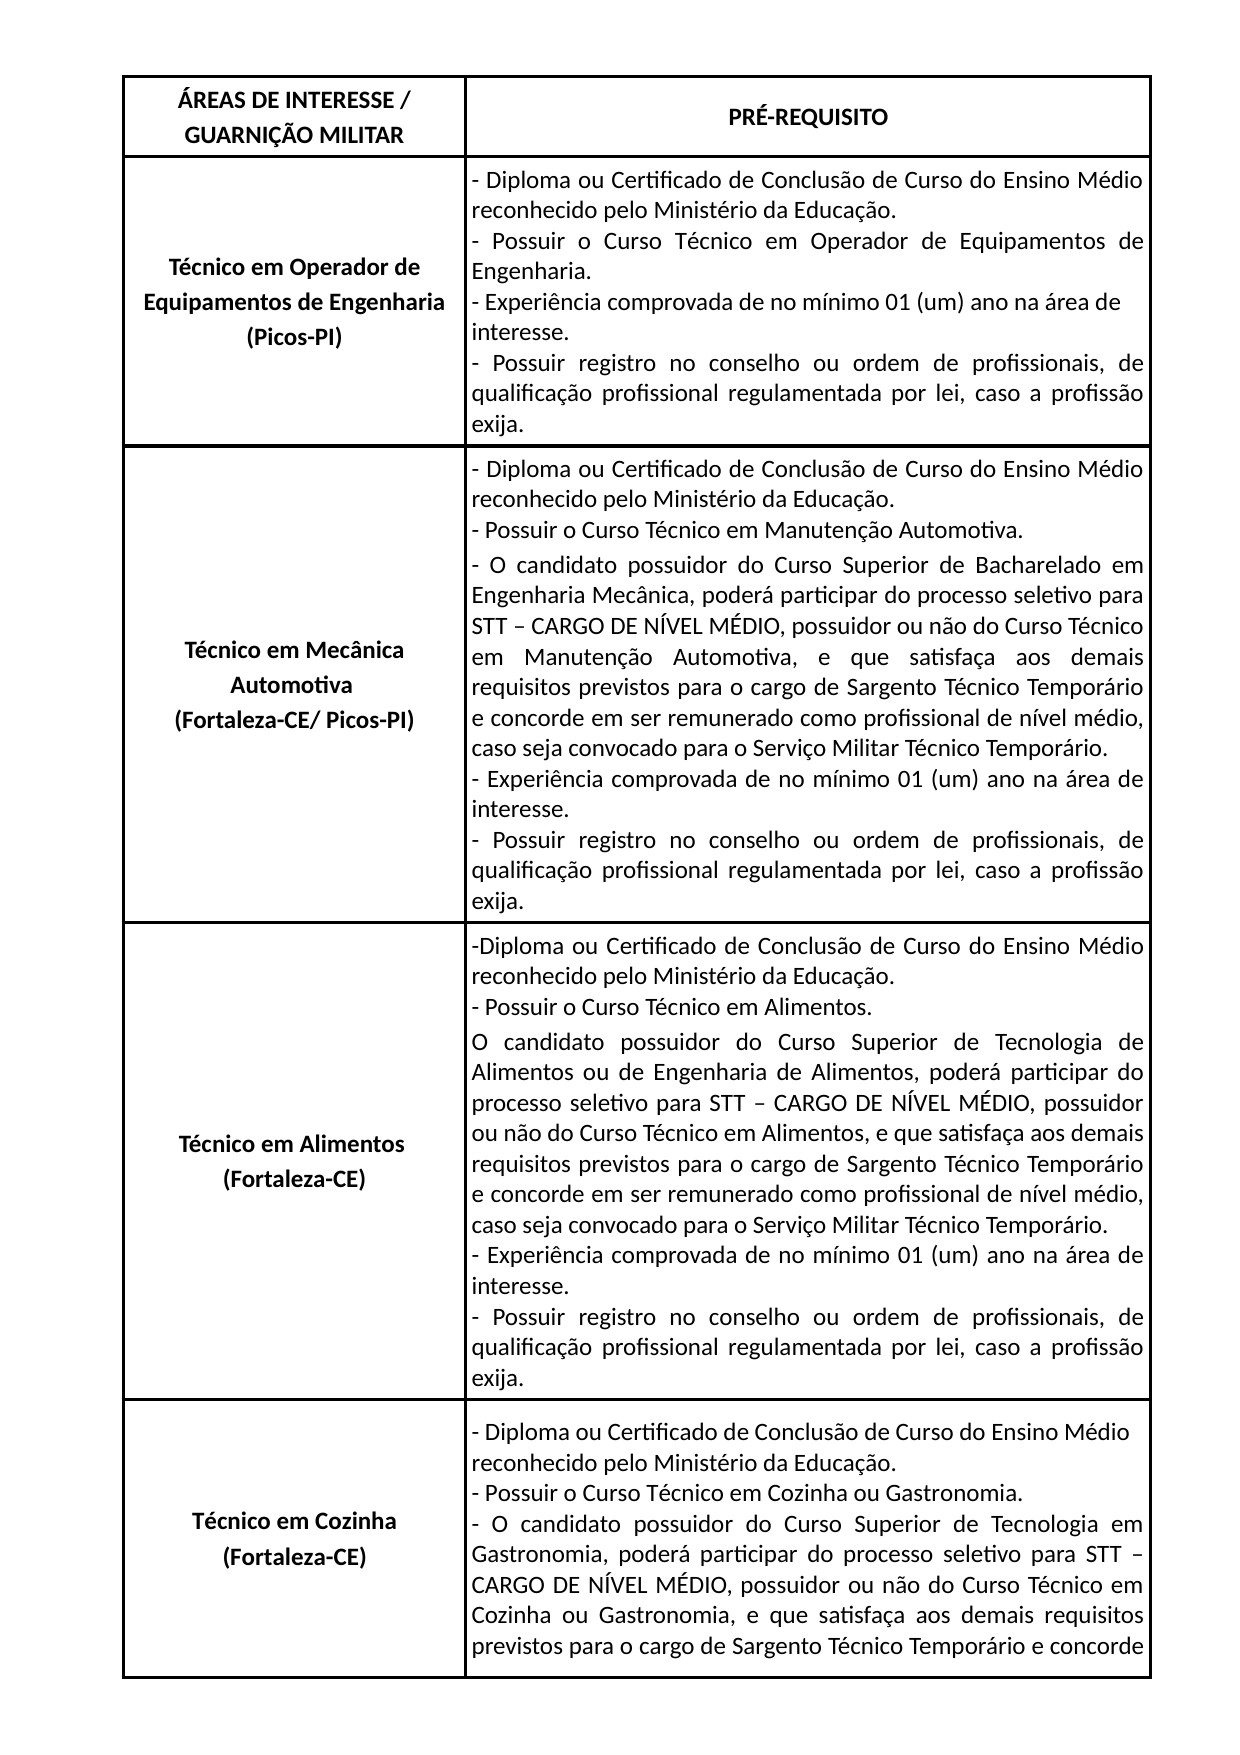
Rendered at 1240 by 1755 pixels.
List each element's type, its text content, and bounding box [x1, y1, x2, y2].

table_cell -Diploma ou Certificado de Conclusão de Curso do Ensino Médio reconhecido pelo Ministério da Educação. - Possuir o Curso Técnico em Alimentos. O candidato possuidor do Curso Superior de Tecnologia de Alimentos ou de Engenharia de Alimentos, poderá participar do processo seletivo para STT – CARGO DE NÍVEL MÉDIO, possuidor ou não do Curso Técnico em Alimentos, e que satisfaça aos demais requisitos previstos para o cargo de Sargento Técnico Temporário e concorde em ser remunerado como profissional de nível médio, caso seja convocado para o Serviço Militar Técnico Temporário. - Experiência comprovada de no mínimo 01 (um) ano na área de interesse. - Possuir registro no conselho ou ordem de profissionais, de qualificação profissional regulamentada por lei, caso a profissão exija. [467, 924, 1149, 1398]
table_header ÁREAS DE INTERESSE / GUARNIÇÃO MILITAR [125, 78, 464, 155]
table_cell Técnico em Cozinha (Fortaleza-CE) [125, 1401, 464, 1676]
table_cell Técnico em Alimentos (Fortaleza-CE) [125, 924, 464, 1398]
table_cell Técnico em Operador de Equipamentos de Engenharia (Picos-PI) [125, 158, 464, 444]
table_cell - Diploma ou Certificado de Conclusão de Curso do Ensino Médio reconhecido pelo Ministério da Educação. - Possuir o Curso Técnico em Cozinha ou Gastronomia. - O candidato possuidor do Curso Superior de Tecnologia em Gastronomia, poderá participar do processo seletivo para STT – CARGO DE NÍVEL MÉDIO, possuidor ou não do Curso Técnico em Cozinha ou Gastronomia, e que satisfaça aos demais requisitos previstos para o cargo de Sargento Técnico Temporário e concorde [467, 1401, 1149, 1676]
table_cell Técnico em Mecânica Automotiva (Fortaleza-CE/ Picos-PI) [125, 448, 464, 921]
table_cell - Diploma ou Certificado de Conclusão de Curso do Ensino Médio reconhecido pelo Ministério da Educação. - Possuir o Curso Técnico em Manutenção Automotiva. - O candidato possuidor do Curso Superior de Bacharelado em Engenharia Mecânica, poderá participar do processo seletivo para STT – CARGO DE NÍVEL MÉDIO, possuidor ou não do Curso Técnico em Manutenção Automotiva, e que satisfaça aos demais requisitos previstos para o cargo de Sargento Técnico Temporário e concorde em ser remunerado como profissional de nível médio, caso seja convocado para o Serviço Militar Técnico Temporário. - Experiência comprovada de no mínimo 01 (um) ano na área de interesse. - Possuir registro no conselho ou ordem de profissionais, de qualificação profissional regulamentada por lei, caso a profissão exija. [467, 448, 1149, 921]
table_cell - Diploma ou Certificado de Conclusão de Curso do Ensino Médio reconhecido pelo Ministério da Educação. - Possuir o Curso Técnico em Operador de Equipamentos de Engenharia. - Experiência comprovada de no mínimo 01 (um) ano na área de interesse. - Possuir registro no conselho ou ordem de profissionais, de qualificação profissional regulamentada por lei, caso a profissão exija. [467, 158, 1149, 444]
table_header PRÉ-REQUISITO [467, 78, 1149, 155]
